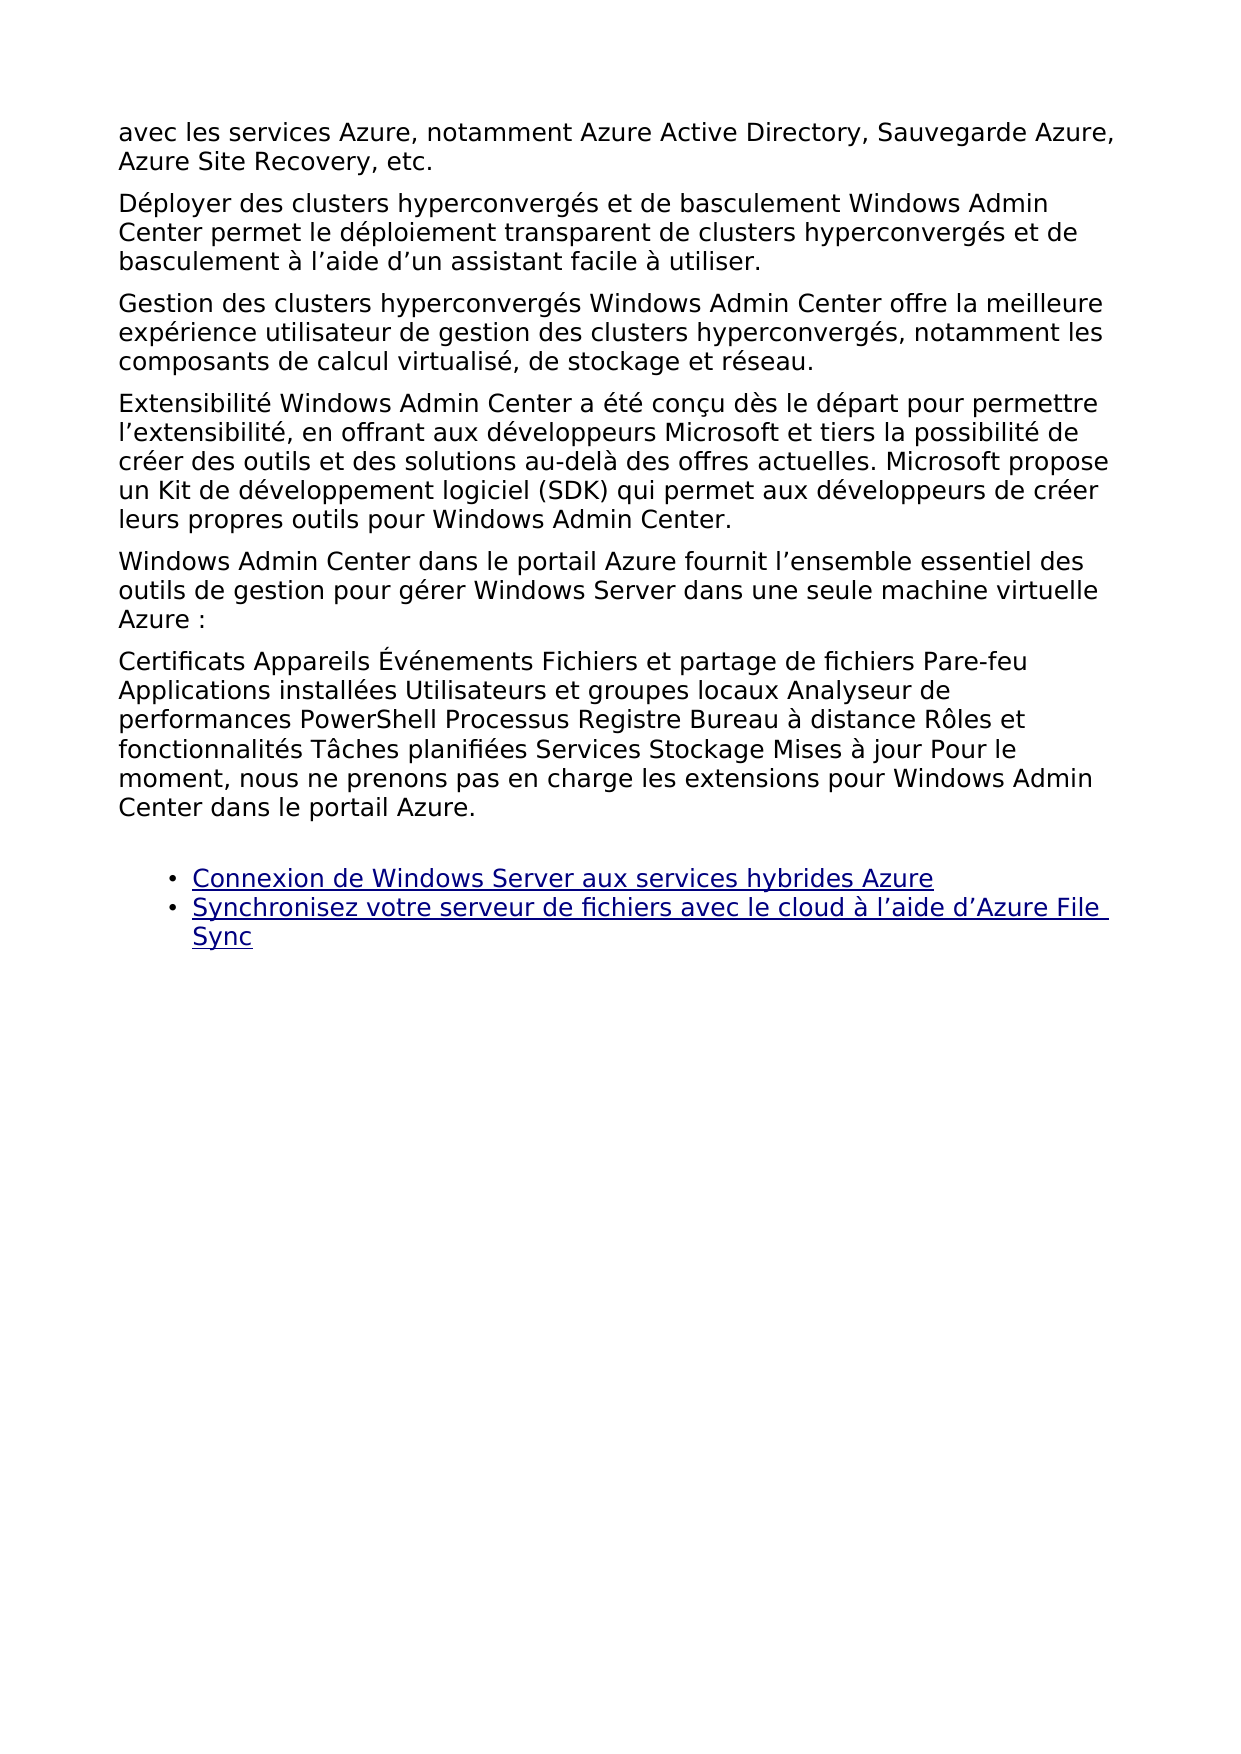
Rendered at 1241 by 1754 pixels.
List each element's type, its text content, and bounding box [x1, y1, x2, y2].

list Connexion de Windows Server aux services hybrides Azure [177, 864, 1122, 893]
text Déployer des clusters hyperconvergés et de basculement Windows Admin Center permet le déploiement transparent de clusters hyperconvergés et de basculement à l’aide d’un assistant facile à utiliser. [118, 189, 1122, 276]
text Certificats Appareils Événements Fichiers et partage de fichiers Pare-feu Applications installées Utilisateurs et groupes locaux Analyseur de performances PowerShell Processus Registre Bureau à distance Rôles et fonctionnalités Tâches planifiées Services Stockage Mises à jour Pour le moment, nous ne prenons pas en charge les extensions pour Windows Admin Center dans le portail Azure. [118, 647, 1122, 822]
text avec les services Azure, notamment Azure Active Directory, Sauvegarde Azure, Azure Site Recovery, etc. [118, 118, 1122, 176]
text Gestion des clusters hyperconvergés Windows Admin Center offre la meilleure expérience utilisateur de gestion des clusters hyperconvergés, notamment les composants de calcul virtualisé, de stockage et réseau. [118, 289, 1122, 376]
text Extensibilité Windows Admin Center a été conçu dès le départ pour permettre l’extensibilité, en offrant aux développeurs Microsoft et tiers la possibilité de créer des outils et des solutions au-delà des offres actuelles. Microsoft propose un Kit de développement logiciel (SDK) qui permet aux développeurs de créer leurs propres outils pour Windows Admin Center. [118, 389, 1122, 535]
list Synchronisez votre serveur de fichiers avec le cloud à l’aide d’Azure File Sync [177, 893, 1122, 952]
text Windows Admin Center dans le portail Azure fournit l’ensemble essentiel des outils de gestion pour gérer Windows Server dans une seule machine virtuelle Azure : [118, 547, 1122, 635]
